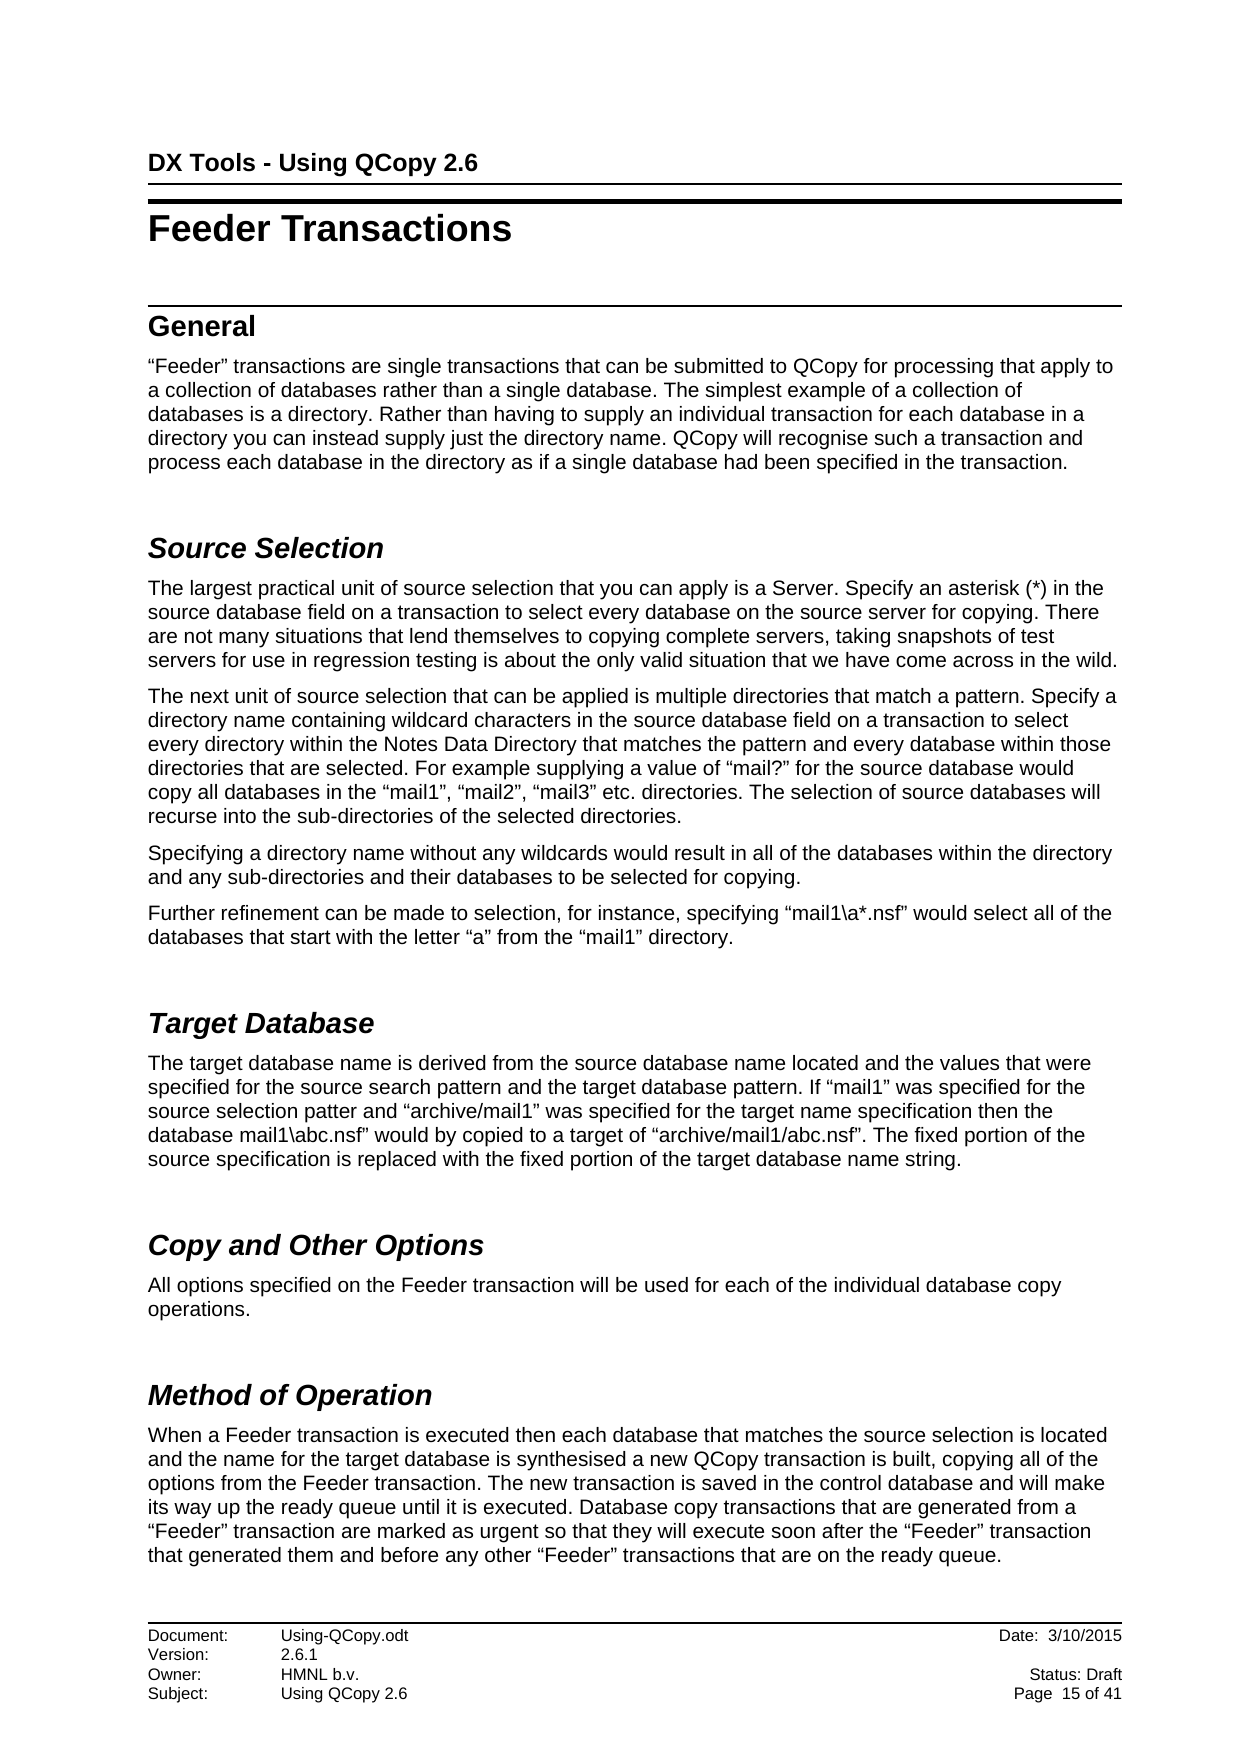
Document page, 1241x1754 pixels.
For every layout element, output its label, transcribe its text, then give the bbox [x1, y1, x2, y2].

text “Feeder” transactions are single transactions that can be submitted to QCopy for processing that apply to a collection of databases rather than a single database. The simplest example of a collection of databases is a directory. Rather than having to supply an individual transaction for each database in a directory you can instead supply just the directory name. QCopy will recognise such a transaction and process each database in the directory as if a single database had been specified in the transaction. [148, 354, 1122, 474]
subtitle General [148, 307, 1122, 342]
text When a Feeder transaction is executed then each database that matches the source selection is located and the name for the target database is synthesised a new QCopy transaction is built, copying all of the options from the Feeder transaction. The new transaction is saved in the control database and will make its way up the ready queue until it is executed. Database copy transactions that are generated from a “Feeder” transaction are marked as urgent so that they will execute soon after the “Feeder” transaction that generated them and before any other “Feeder” transactions that are on the ready queue. [148, 1423, 1122, 1567]
subtitle Target Database [148, 1006, 1122, 1039]
text The next unit of source selection that can be applied is multiple directories that match a pattern. Specify a directory name containing wildcard characters in the source database field on a transaction to select every directory within the Notes Data Directory that matches the pattern and every database within those directories that are selected. For example supplying a value of “mail?” for the source database would copy all databases in the “mail1”, “mail2”, “mail3” etc. directories. The selection of source databases will recurse into the sub-directories of the selected directories. [148, 684, 1122, 828]
text Further refinement can be made to selection, for instance, specifying “mail1\a*.nsf” would select all of the databases that start with the letter “a” from the “mail1” directory. [148, 901, 1122, 949]
subtitle Source Selection [148, 531, 1122, 564]
text The largest practical unit of source selection that you can apply is a Server. Specify an asterisk (*) in the source database field on a transaction to select every database on the source server for copying. There are not many situations that lend themselves to copying complete servers, taking snapshots of test servers for use in regression testing is about the only valid situation that we have come across in the wild. [148, 576, 1122, 672]
subtitle Method of Operation [148, 1378, 1122, 1411]
subtitle Feeder Transactions [148, 204, 1122, 249]
subtitle Copy and Other Options [148, 1228, 1122, 1261]
text All options specified on the Feeder transaction will be used for each of the individual database copy operations. [148, 1273, 1122, 1321]
text Specifying a directory name without any wildcards would result in all of the databases within the directory and any sub-directories and their databases to be selected for copying. [148, 841, 1122, 888]
text The target database name is derived from the source database name located and the values that were specified for the source search pattern and the target database pattern. If “mail1” was specified for the source selection patter and “archive/mail1” was specified for the target name specification then the database mail1\abc.nsf” would by copied to a target of “archive/mail1/abc.nsf”. The fixed portion of the source specification is replaced with the fixed portion of the target database name string. [148, 1051, 1122, 1171]
